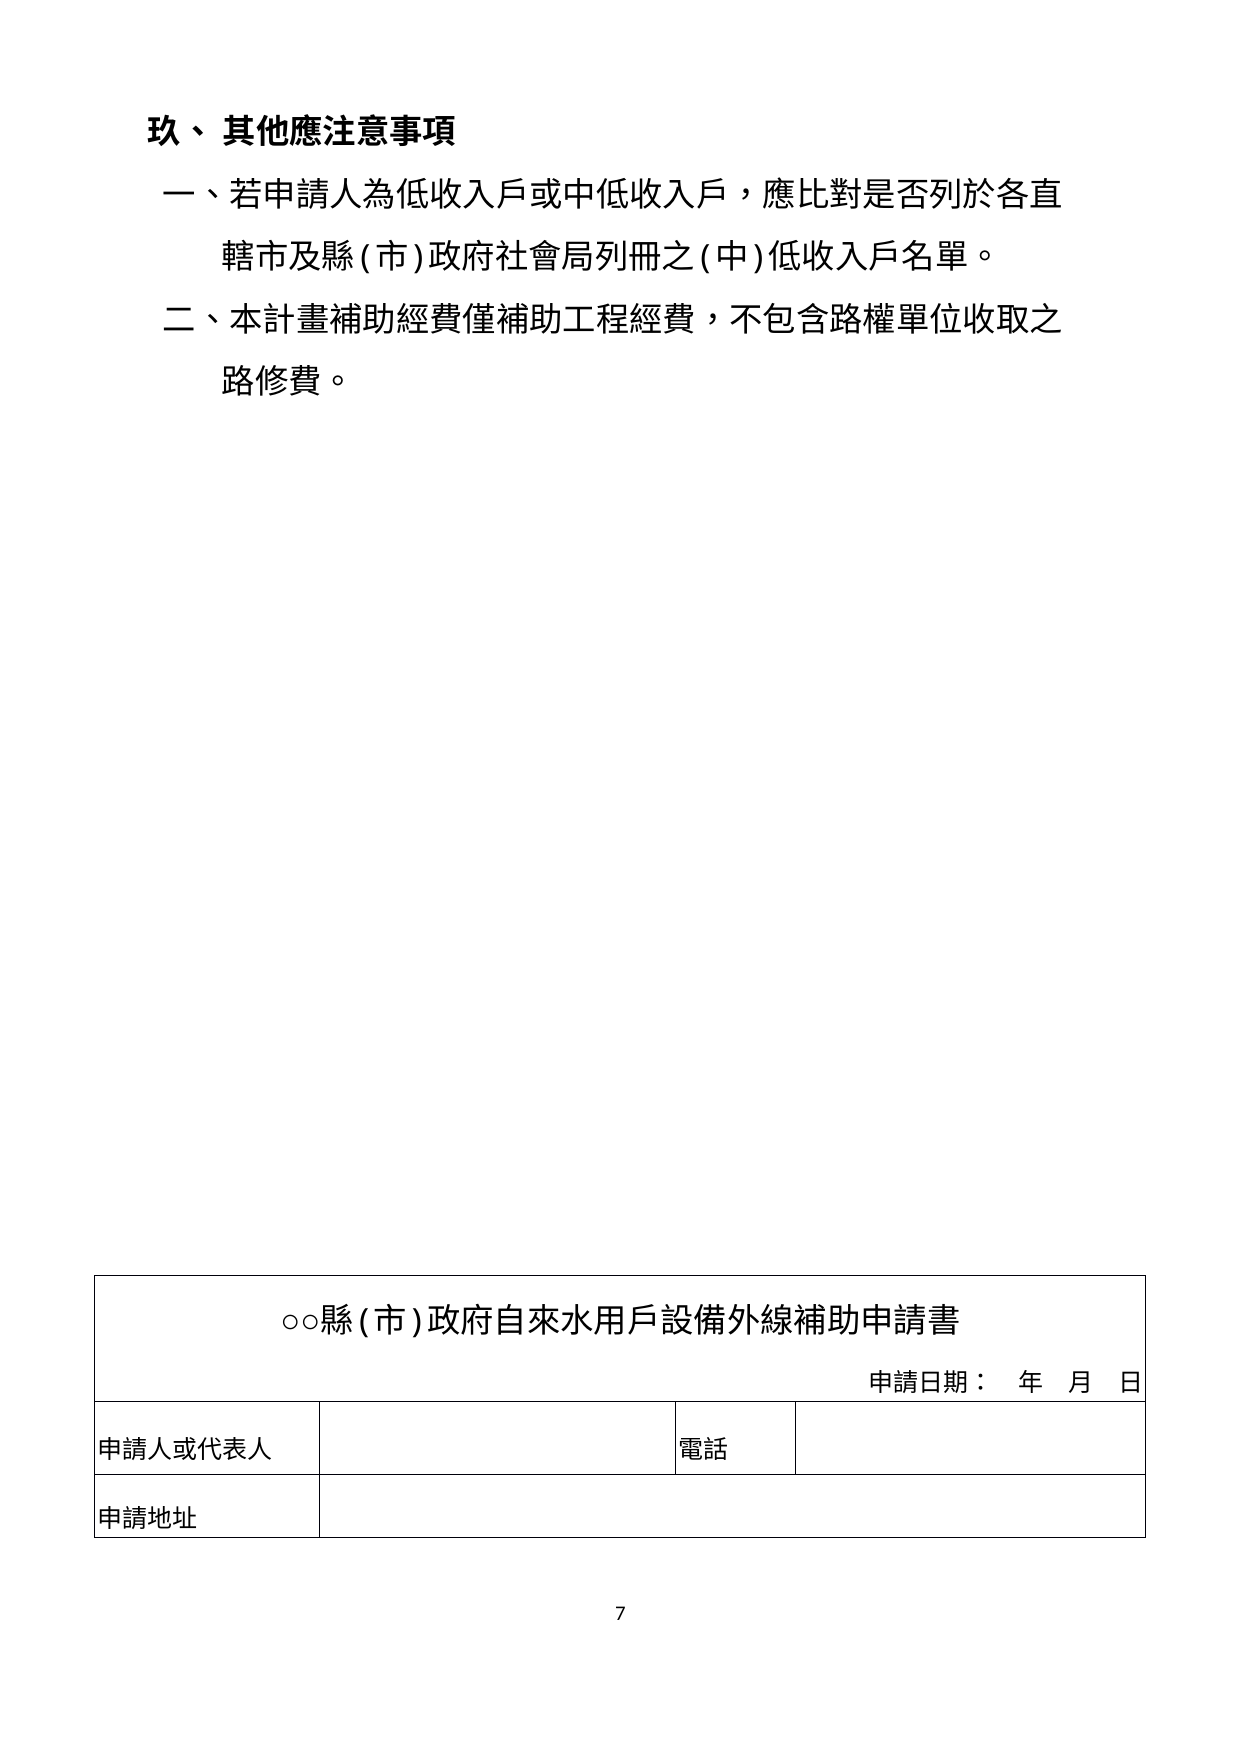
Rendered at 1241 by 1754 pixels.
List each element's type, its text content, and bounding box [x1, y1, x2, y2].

table_cell [320, 1402, 675, 1473]
list 其他應注意事項 [148, 87, 1092, 150]
table_cell 電話 [676, 1402, 795, 1473]
table_cell [320, 1475, 1145, 1537]
table_cell [796, 1402, 1145, 1473]
table_cell 申請人或代表人 [95, 1402, 319, 1473]
list 本計畫補助經費僅補助工程經費，不包含路權單位收取之路修費。 [162, 275, 1092, 400]
table_cell 申請地址 [95, 1475, 319, 1537]
list 若申請人為低收入戶或中低收入戶，應比對是否列於各直轄市及縣(市)政府社會局列冊之(中)低收入戶名單。 [162, 150, 1092, 275]
table_header ○○縣(市)政府自來水用戶設備外線補助申請書 申請日期： 年 月 日 [95, 1276, 1145, 1401]
